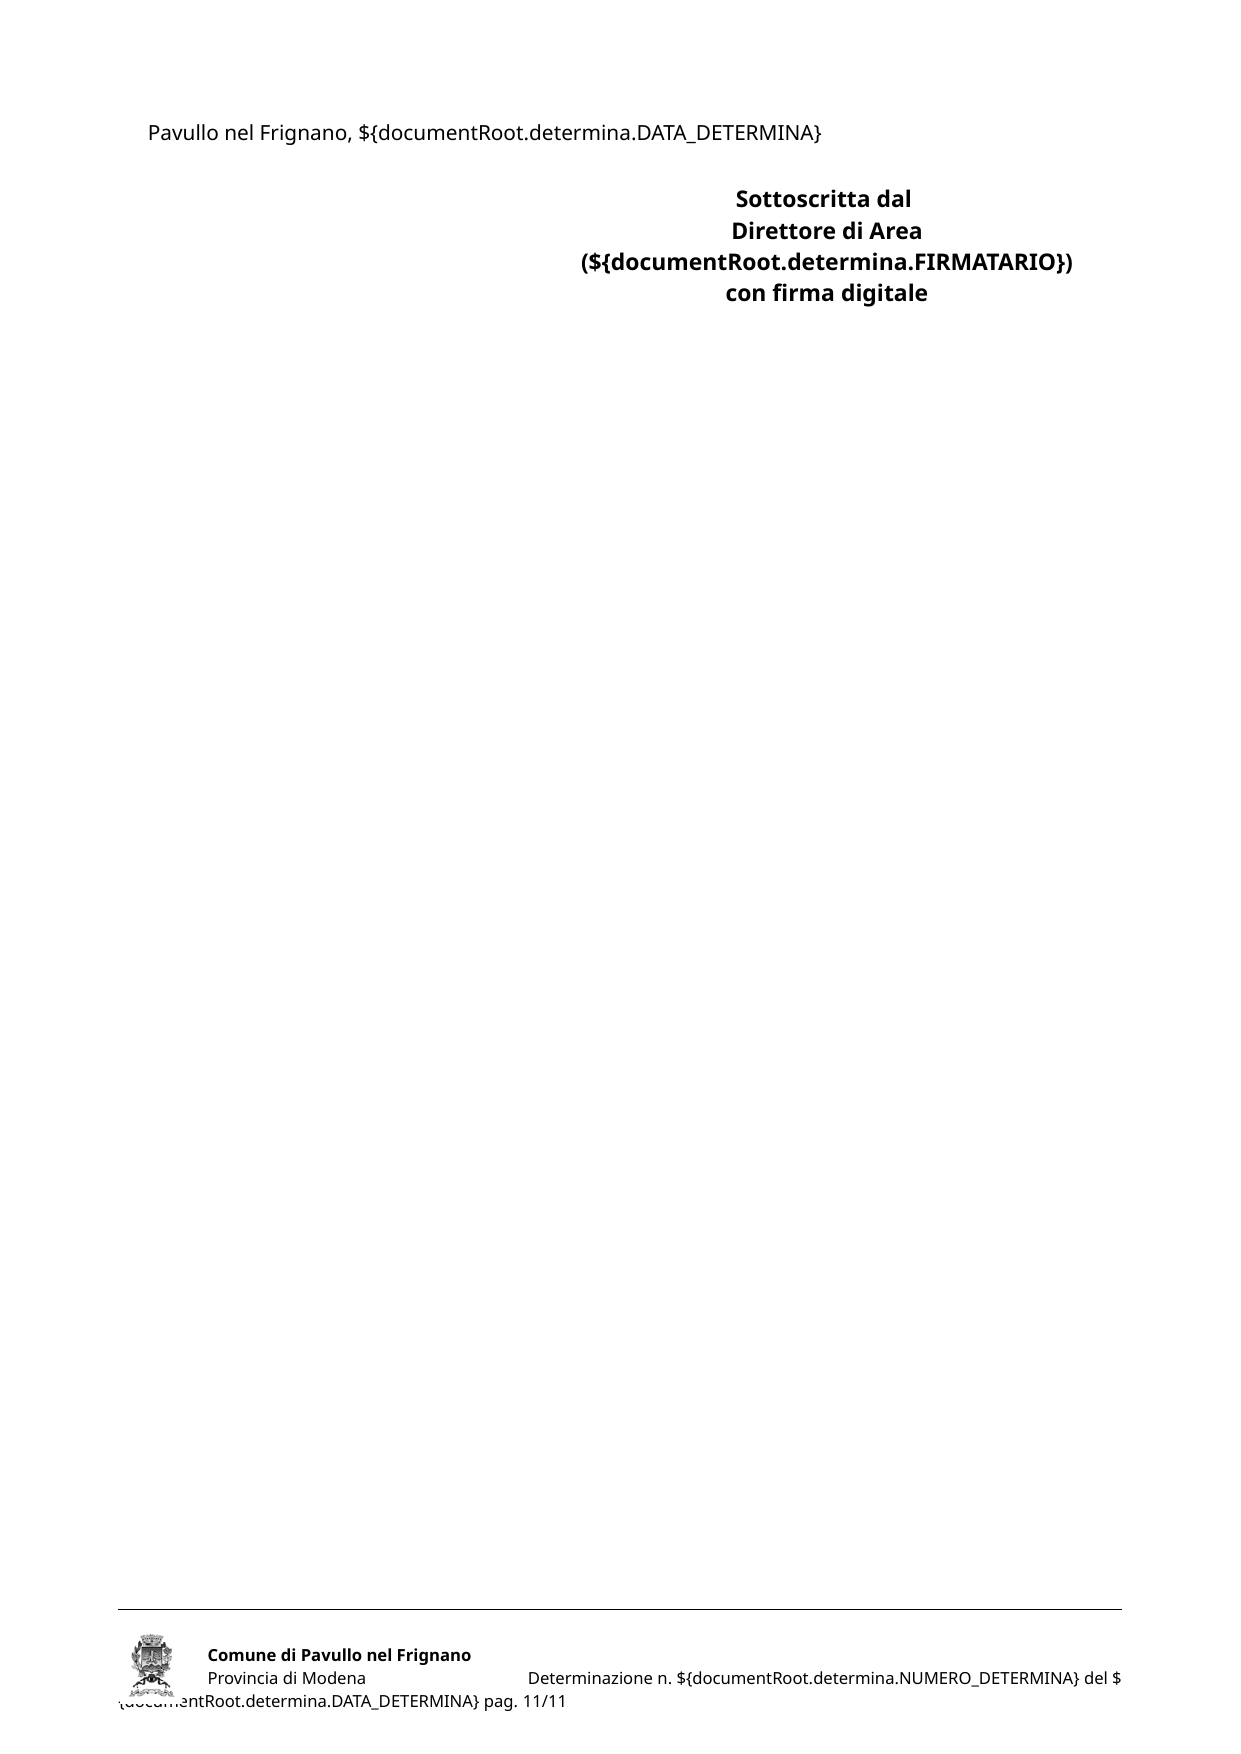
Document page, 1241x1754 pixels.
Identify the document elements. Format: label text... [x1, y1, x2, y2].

text Direttore di Area [532, 214, 1122, 246]
text con firma digitale [532, 277, 1122, 308]
text Sottoscritta dal [532, 183, 1122, 214]
text Pavullo nel Frignano, ${documentRoot.determina.DATA_DETERMINA} [118, 118, 1122, 147]
text (${documentRoot.determina.FIRMATARIO}) [532, 246, 1122, 277]
picture [120, 1631, 183, 1704]
